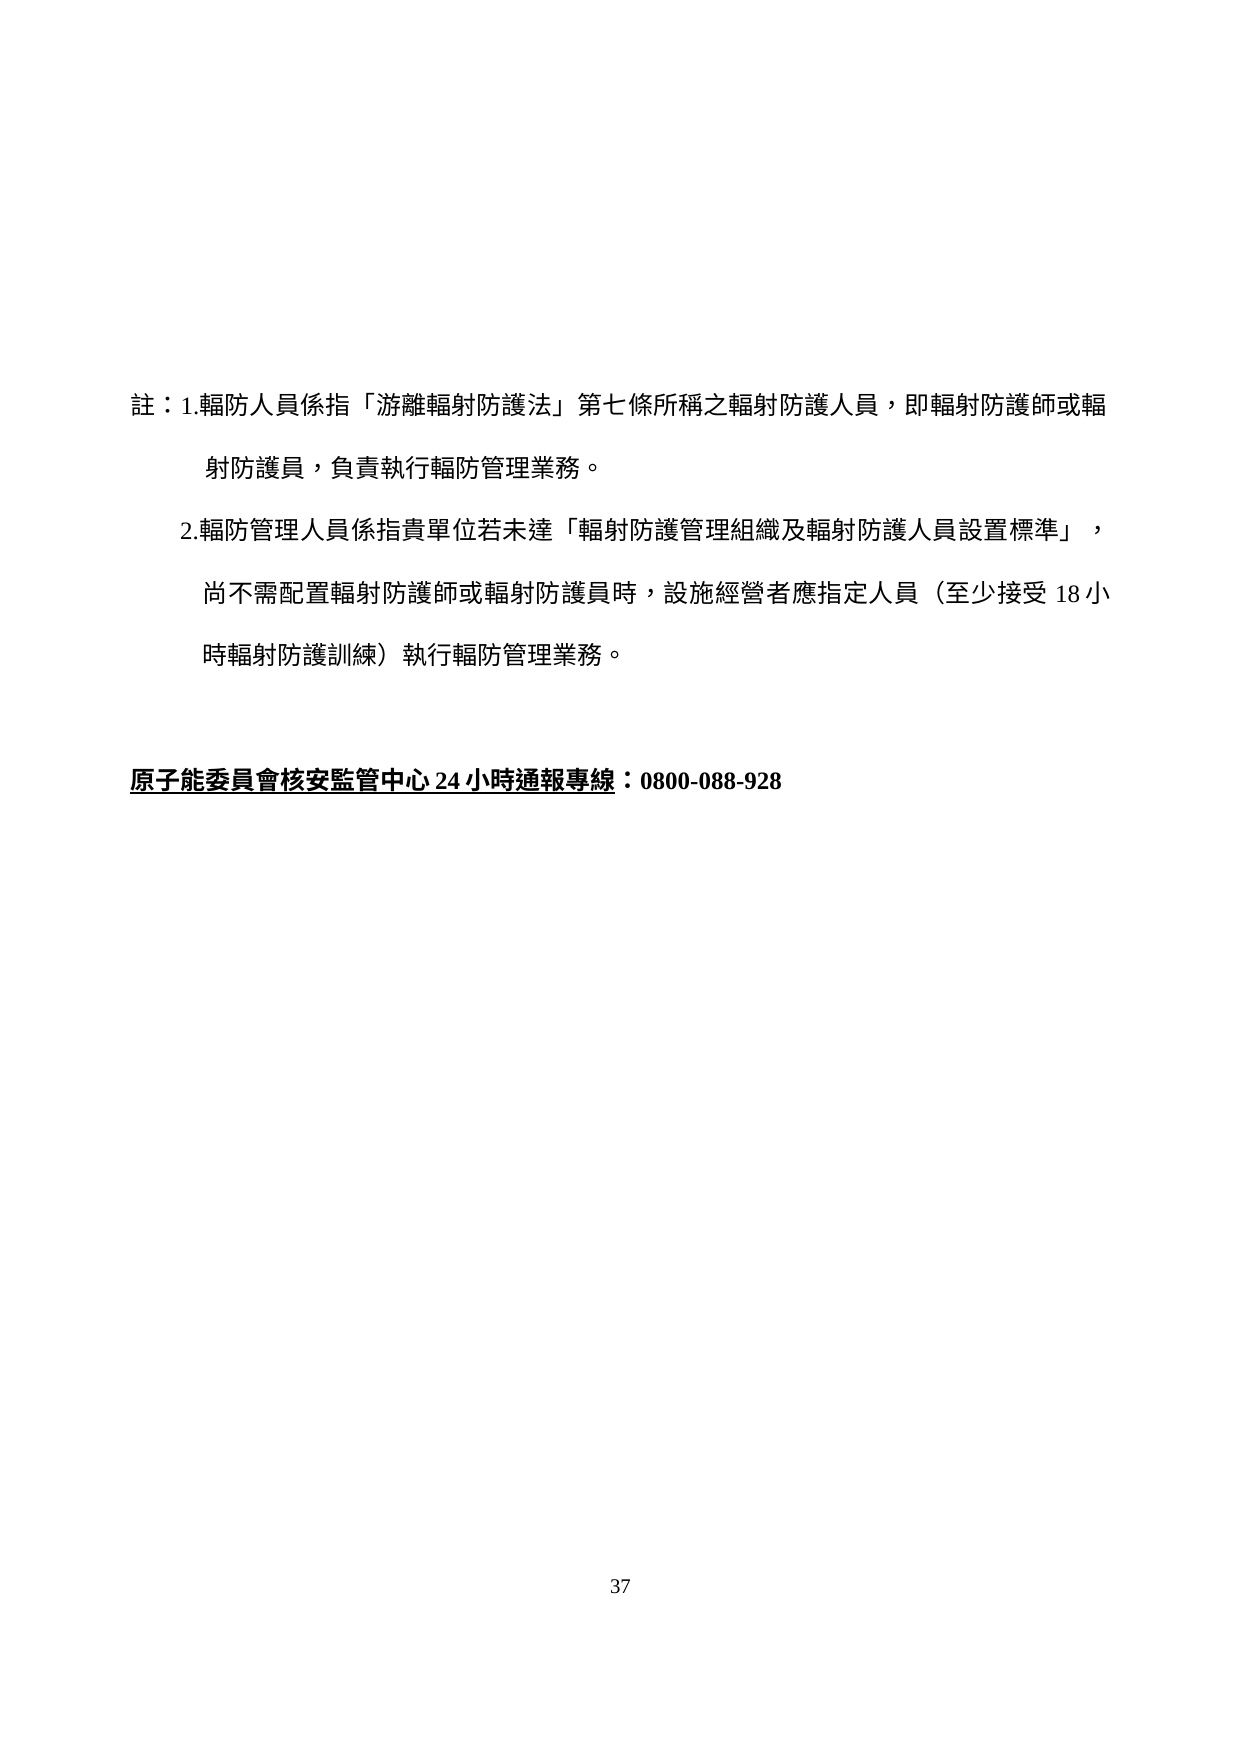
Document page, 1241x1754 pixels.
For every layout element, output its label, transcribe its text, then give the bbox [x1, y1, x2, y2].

text 原子能委員會核安監管中心24小時通報專線：0800-088-928 [130, 737, 1110, 800]
text 2.輻防管理人員係指貴單位若未達「輻射防護管理組織及輻射防護人員設置標準」，尚不需配置輻射防護師或輻射防護員時，設施經營者應指定人員（至少接受18小時輻射防護訓練）執行輻防管理業務。 [180, 487, 1110, 675]
text 註：1.輻防人員係指「游離輻射防護法」第七條所稱之輻射防護人員，即輻射防護師或輻射防護員，負責執行輻防管理業務。 [130, 362, 1110, 487]
